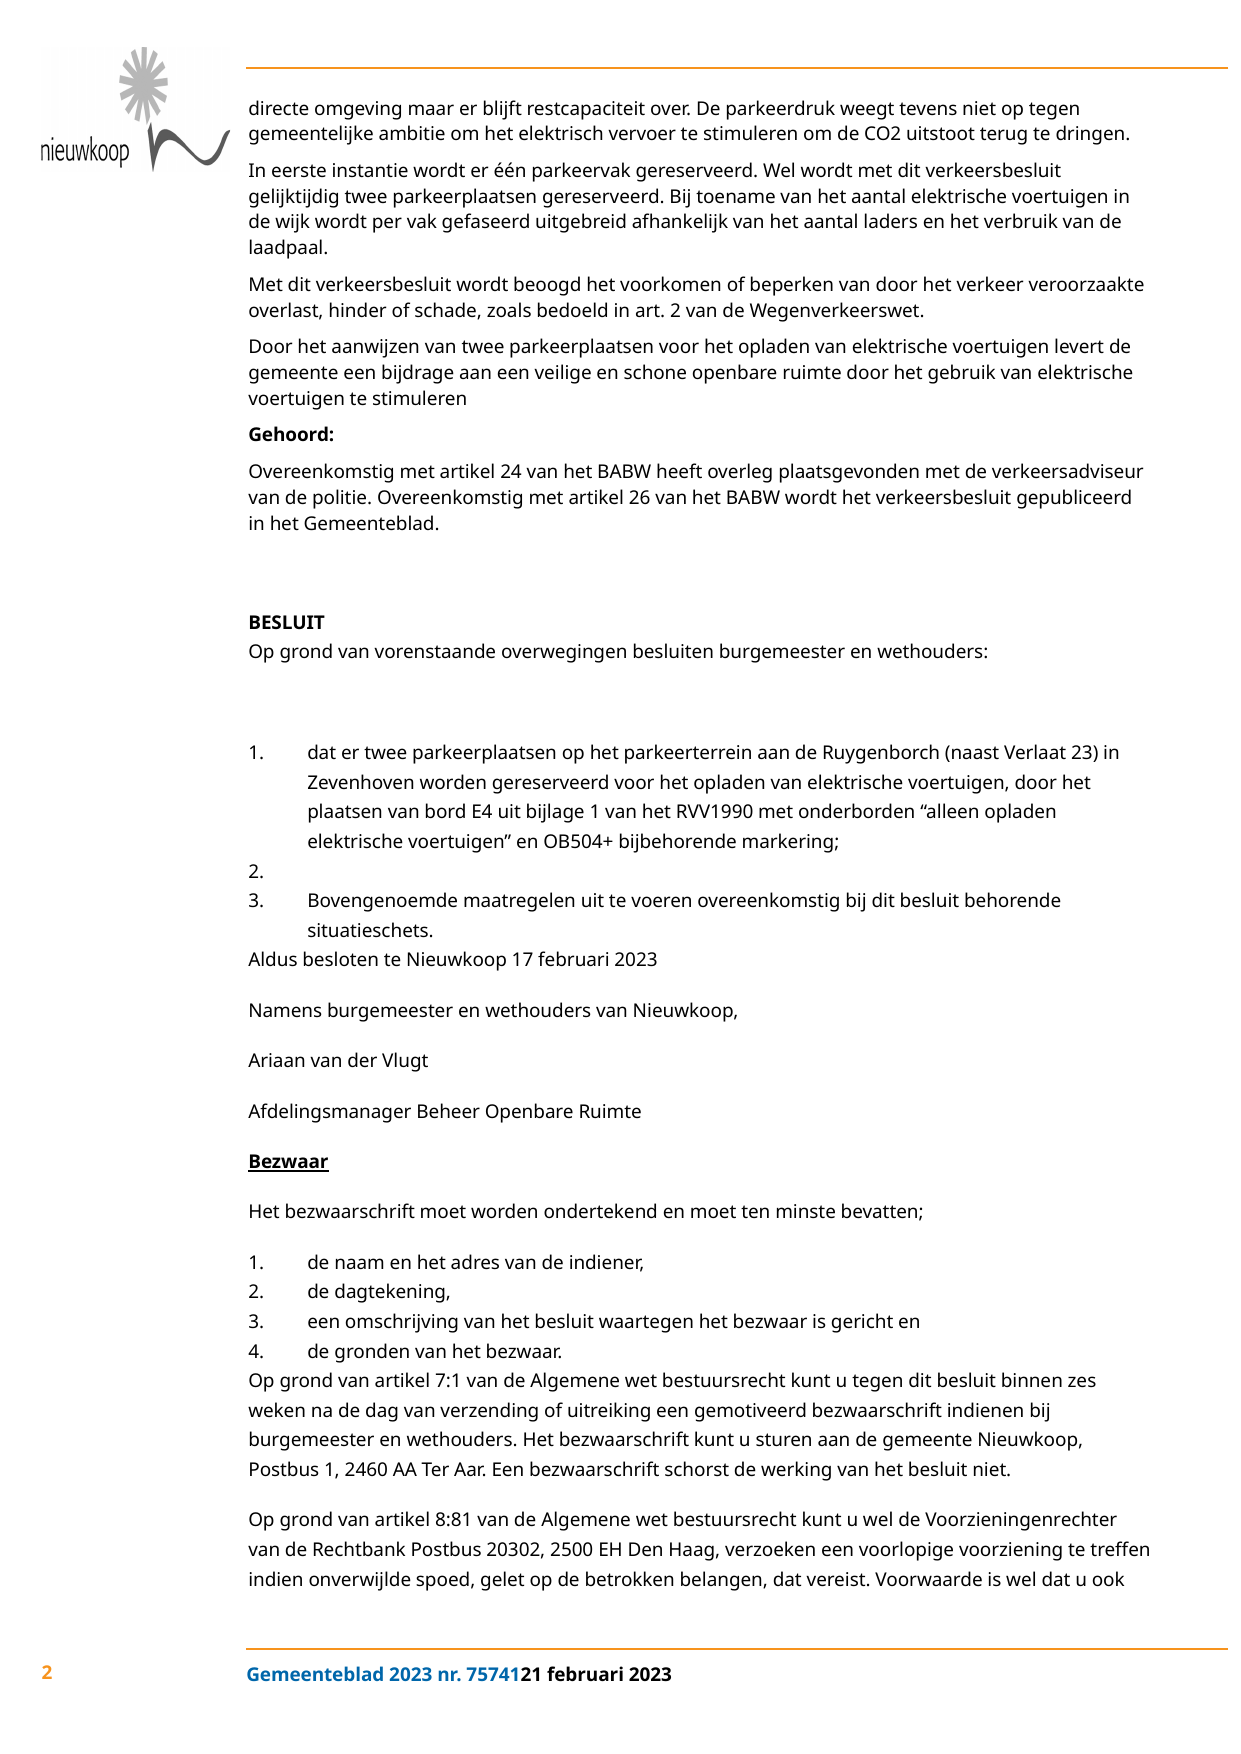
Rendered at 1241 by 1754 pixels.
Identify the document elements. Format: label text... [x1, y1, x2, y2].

text In eerste instantie wordt er één parkeervak gereserveerd. Wel wordt met dit verkeersbesluit gelijktijdig twee parkeerplaatsen gereserveerd. Bij toename van het aantal elektrische voertuigen in de wijk wordt per vak gefaseerd uitgebreid afhankelijk van het aantal laders en het verbruik van de laadpaal. [248, 157, 1152, 260]
text Op grond van artikel 8:81 van de Algemene wet bestuursrecht kunt u wel de Voorzieningenrechter van de Rechtbank Postbus 20302, 2500 EH Den Haag, verzoeken een voorlopige voorziening te treffen indien onverwijlde spoed, gelet op de betrokken belangen, dat vereist. Voorwaarde is wel dat u ook [248, 1507, 1152, 1591]
list een omschrijving van het besluit waartegen het bezwaar is gericht en [248, 1308, 1152, 1334]
text BESLUIT [248, 609, 1152, 635]
list de gronden van het bezwaar. [248, 1338, 1152, 1363]
text Door het aanwijzen van twee parkeerplaatsen voor het opladen van elektrische voertuigen levert de gemeente een bijdrage aan een veilige en schone openbare ruimte door het gebruik van elektrische voertuigen te stimuleren [248, 333, 1152, 411]
list de dagtekening, [248, 1279, 1152, 1304]
text directe omgeving maar er blijft restcapaciteit over. De parkeerdruk weegt tevens niet op tegen gemeentelijke ambitie om het elektrisch vervoer te stimuleren om de CO2 uitstoot terug te dringen. [248, 95, 1152, 146]
text Met dit verkeersbesluit wordt beoogd het voorkomen of beperken van door het verkeer veroorzaakte overlast, hinder of schade, zoals bedoeld in art. 2 van de Wegenverkeerswet. [248, 271, 1152, 322]
text Bezwaar [248, 1148, 1152, 1174]
text Op grond van artikel 7:1 van de Algemene wet bestuursrecht kunt u tegen dit besluit binnen zes weken na de dag van verzending of uitreiking een gemotiveerd bezwaarschrift indienen bij burgemeester en wethouders. Het bezwaarschrift kunt u sturen aan de gemeente Nieuwkoop, Postbus 1, 2460 AA Ter Aar. Een bezwaarschrift schorst de werking van het besluit niet. [248, 1367, 1152, 1482]
text Gehoord: [248, 422, 1152, 447]
picture [41, 47, 231, 172]
text Aldus besloten te Nieuwkoop 17 februari 2023 [248, 947, 1152, 972]
list dat er twee parkeerplaatsen op het parkeerterrein aan de Ruygenborch (naast Verlaat 23) in Zevenhoven worden gereserveerd voor het opladen van elektrische voertuigen, door het plaatsen van bord E4 uit bijlage 1 van het RVV1990 met onderborden “alleen opladen elektrische voertuigen” en OB504+ bijbehorende markering; [248, 739, 1152, 854]
list de naam en het adres van de indiener, [248, 1249, 1152, 1275]
list Bovengenoemde maatregelen uit te voeren overeenkomstig bij dit besluit behorende situatieschets. [248, 887, 1152, 943]
text Afdelingsmanager Beheer Openbare Ruimte [248, 1098, 1152, 1123]
text Het bezwaarschrift moet worden ondertekend en moet ten minste bevatten; [248, 1199, 1152, 1224]
text Ariaan van der Vlugt [248, 1047, 1152, 1073]
text Op grond van vorenstaande overwegingen besluiten burgemeester en wethouders: [248, 639, 1152, 664]
text Namens burgemeester en wethouders van Nieuwkoop, [248, 997, 1152, 1023]
text Overeenkomstig met artikel 24 van het BABW heeft overleg plaatsgevonden met de verkeersadviseur van de politie. Overeenkomstig met artikel 26 van het BABW wordt het verkeersbesluit gepubliceerd in het Gemeenteblad. [248, 458, 1152, 535]
